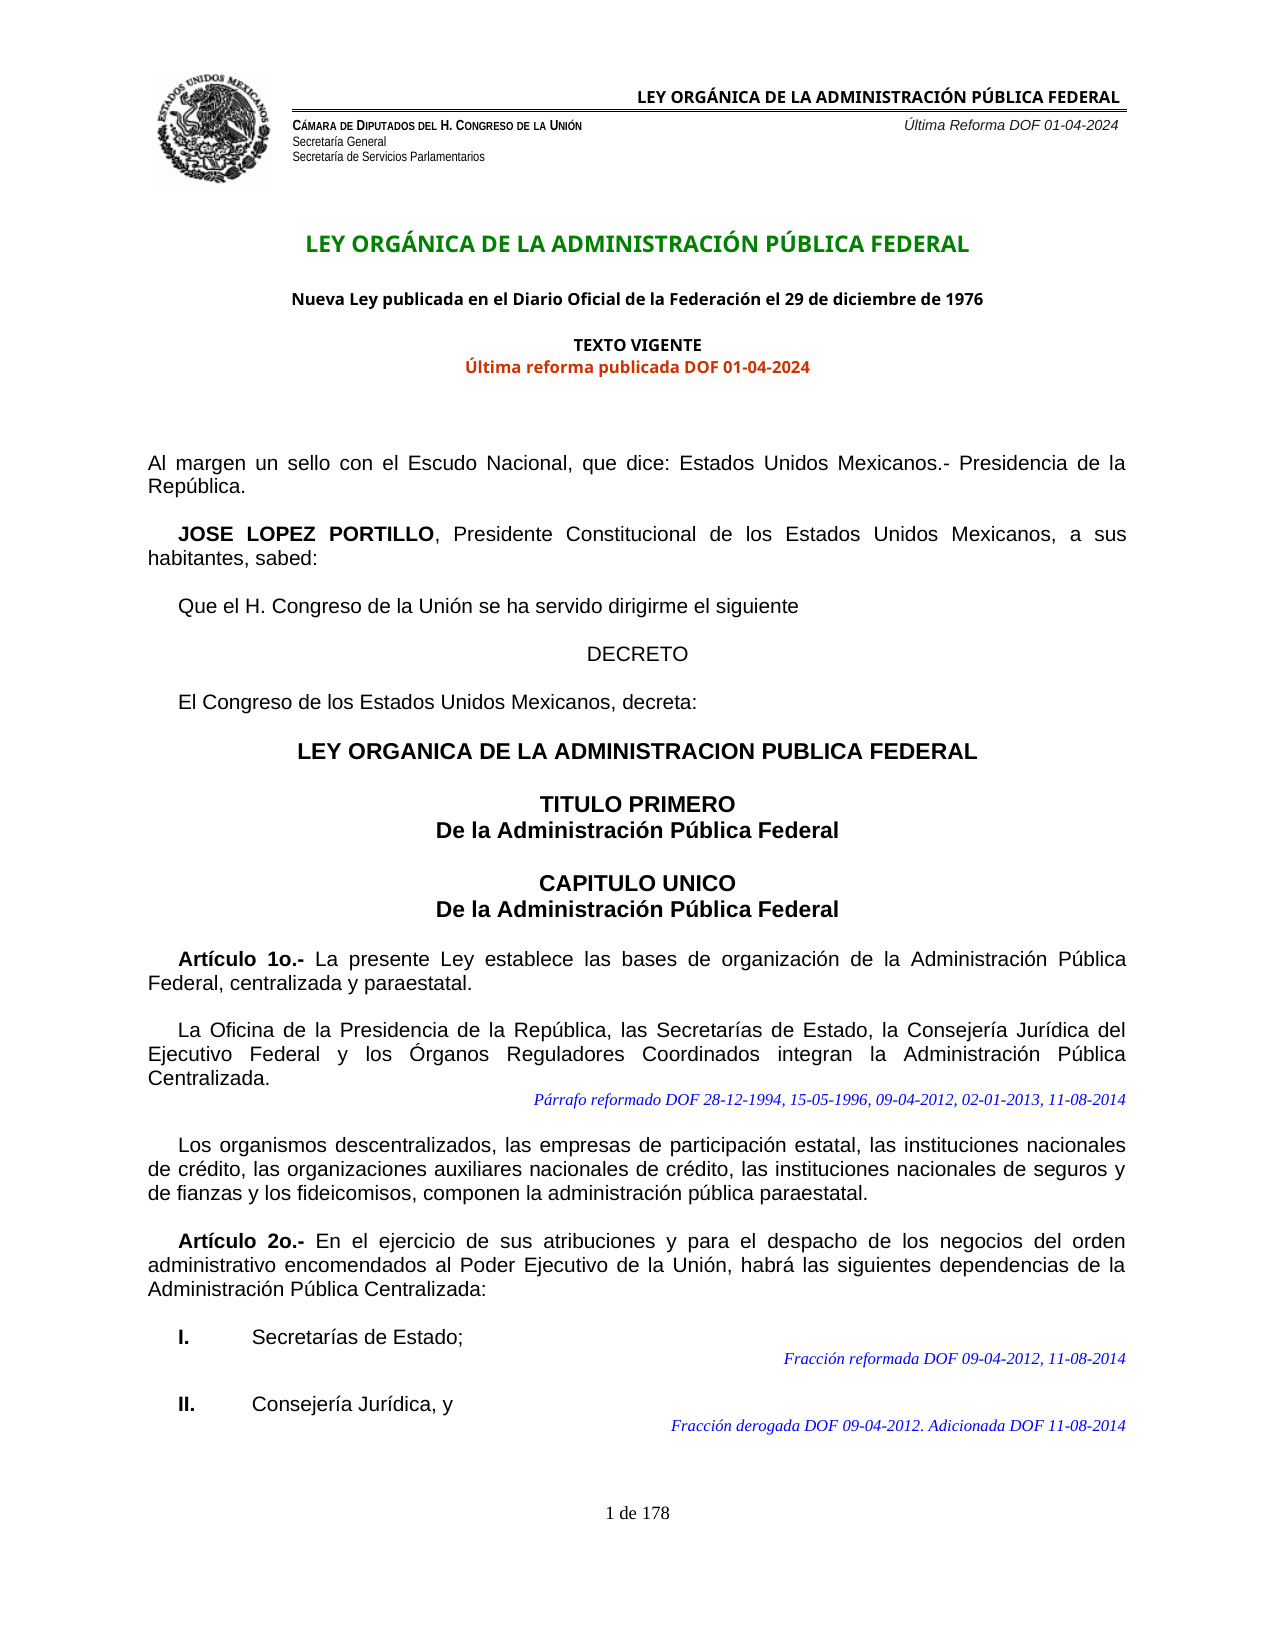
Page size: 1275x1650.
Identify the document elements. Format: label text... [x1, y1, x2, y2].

text De la Administración Pública Federal [148, 817, 1127, 843]
text Artículo 1o.- La presente Ley establece las bases de organización de la Administración Pública Federal, centralizada y paraestatal. [148, 946, 1127, 994]
text Al margen un sello con el Escudo Nacional, que dice: Estados Unidos Mexicanos.- Presidencia de la República. [148, 450, 1127, 498]
text II. Consejería Jurídica, y [178, 1392, 1127, 1416]
text CAPITULO UNICO [148, 870, 1127, 896]
text Artículo 2o.- En el ejercicio de sus atribuciones y para el despacho de los negocios del orden administrativo encomendados al Poder Ejecutivo de la Unión, habrá las siguientes dependencias de la Administración Pública Centralizada: [148, 1229, 1127, 1301]
text DECRETO [148, 642, 1127, 666]
text Que el H. Congreso de la Unión se ha servido dirigirme el siguiente [148, 594, 1127, 618]
text I. Secretarías de Estado; [178, 1325, 1127, 1349]
text Última reforma publicada DOF 01-04-2024 [148, 356, 1127, 378]
text LEY ORGÁNICA DE LA ADMINISTRACIÓN PÚBLICA FEDERAL [148, 228, 1127, 259]
text Fracción reformada DOF 09-04-2012, 11-08-2014 [178, 1349, 1127, 1368]
text TEXTO VIGENTE [148, 333, 1127, 356]
text TITULO PRIMERO [148, 791, 1127, 817]
text Fracción derogada DOF 09-04-2012. Adicionada DOF 11-08-2014 [178, 1416, 1127, 1435]
text JOSE LOPEZ PORTILLO, Presidente Constitucional de los Estados Unidos Mexicanos, a sus habitantes, sabed: [148, 522, 1127, 570]
text La Oficina de la Presidencia de la República, las Secretarías de Estado, la Consejería Jurídica del Ejecutivo Federal y los Órganos Reguladores Coordinados integran la Administración Pública Centralizada. [148, 1018, 1127, 1090]
text Nueva Ley publicada en el Diario Oficial de la Federación el 29 de diciembre de 1976 [148, 288, 1127, 310]
text Los organismos descentralizados, las empresas de participación estatal, las instituciones nacionales de crédito, las organizaciones auxiliares nacionales de crédito, las instituciones nacionales de seguros y de fianzas y los fideicomisos, componen la administración pública paraestatal. [148, 1133, 1127, 1205]
text De la Administración Pública Federal [148, 896, 1127, 922]
text El Congreso de los Estados Unidos Mexicanos, decreta: [148, 690, 1127, 714]
text LEY ORGANICA DE LA ADMINISTRACION PUBLICA FEDERAL [148, 738, 1127, 764]
text Párrafo reformado DOF 28-12-1994, 15-05-1996, 09-04-2012, 02-01-2013, 11-08-2014 [148, 1090, 1127, 1109]
